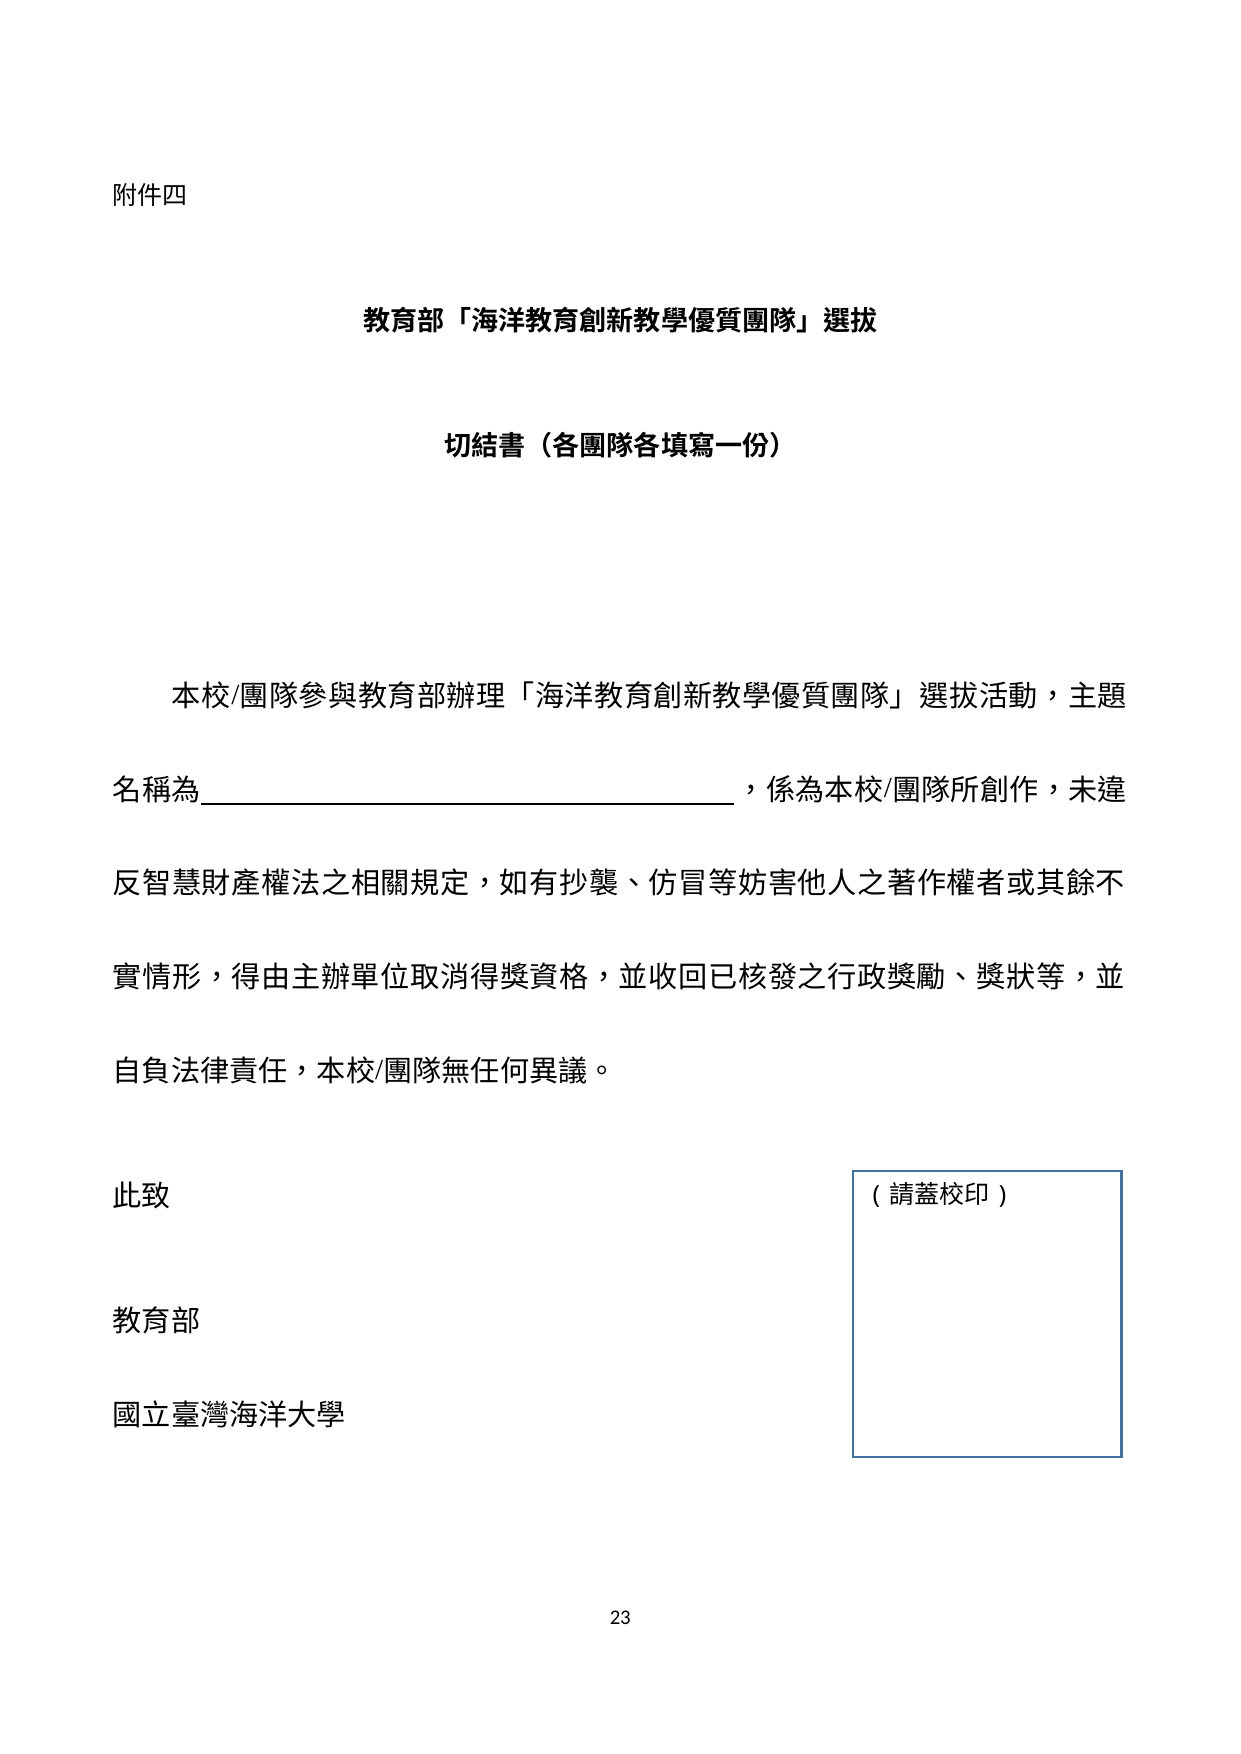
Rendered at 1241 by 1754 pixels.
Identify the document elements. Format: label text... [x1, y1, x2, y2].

text 此致 [112, 1152, 1128, 1214]
text 本校/團隊參與教育部辦理「海洋教育創新教學優質團隊」選拔活動，主題名稱為 ，係為本校/團隊所創作，未違反智慧財產權法之相關規定，如有抄襲、仿冒等妨害他人之著作權者或其餘不實情形，得由主辦單位取消得獎資格，並收回已核發之行政獎勵、獎狀等，並自負法律責任，本校/團隊無任何異議。 [112, 652, 1128, 1089]
text [1123, 1277, 1128, 1433]
text 教育部「海洋教育創新教學優質團隊」選拔 [112, 277, 1128, 339]
text 切結書（各團隊各填寫一份） [112, 402, 1128, 464]
text 附件四 [112, 152, 1128, 214]
text [854, 1277, 1120, 1433]
text 教育部 國立臺灣海洋大學 [112, 1277, 852, 1433]
